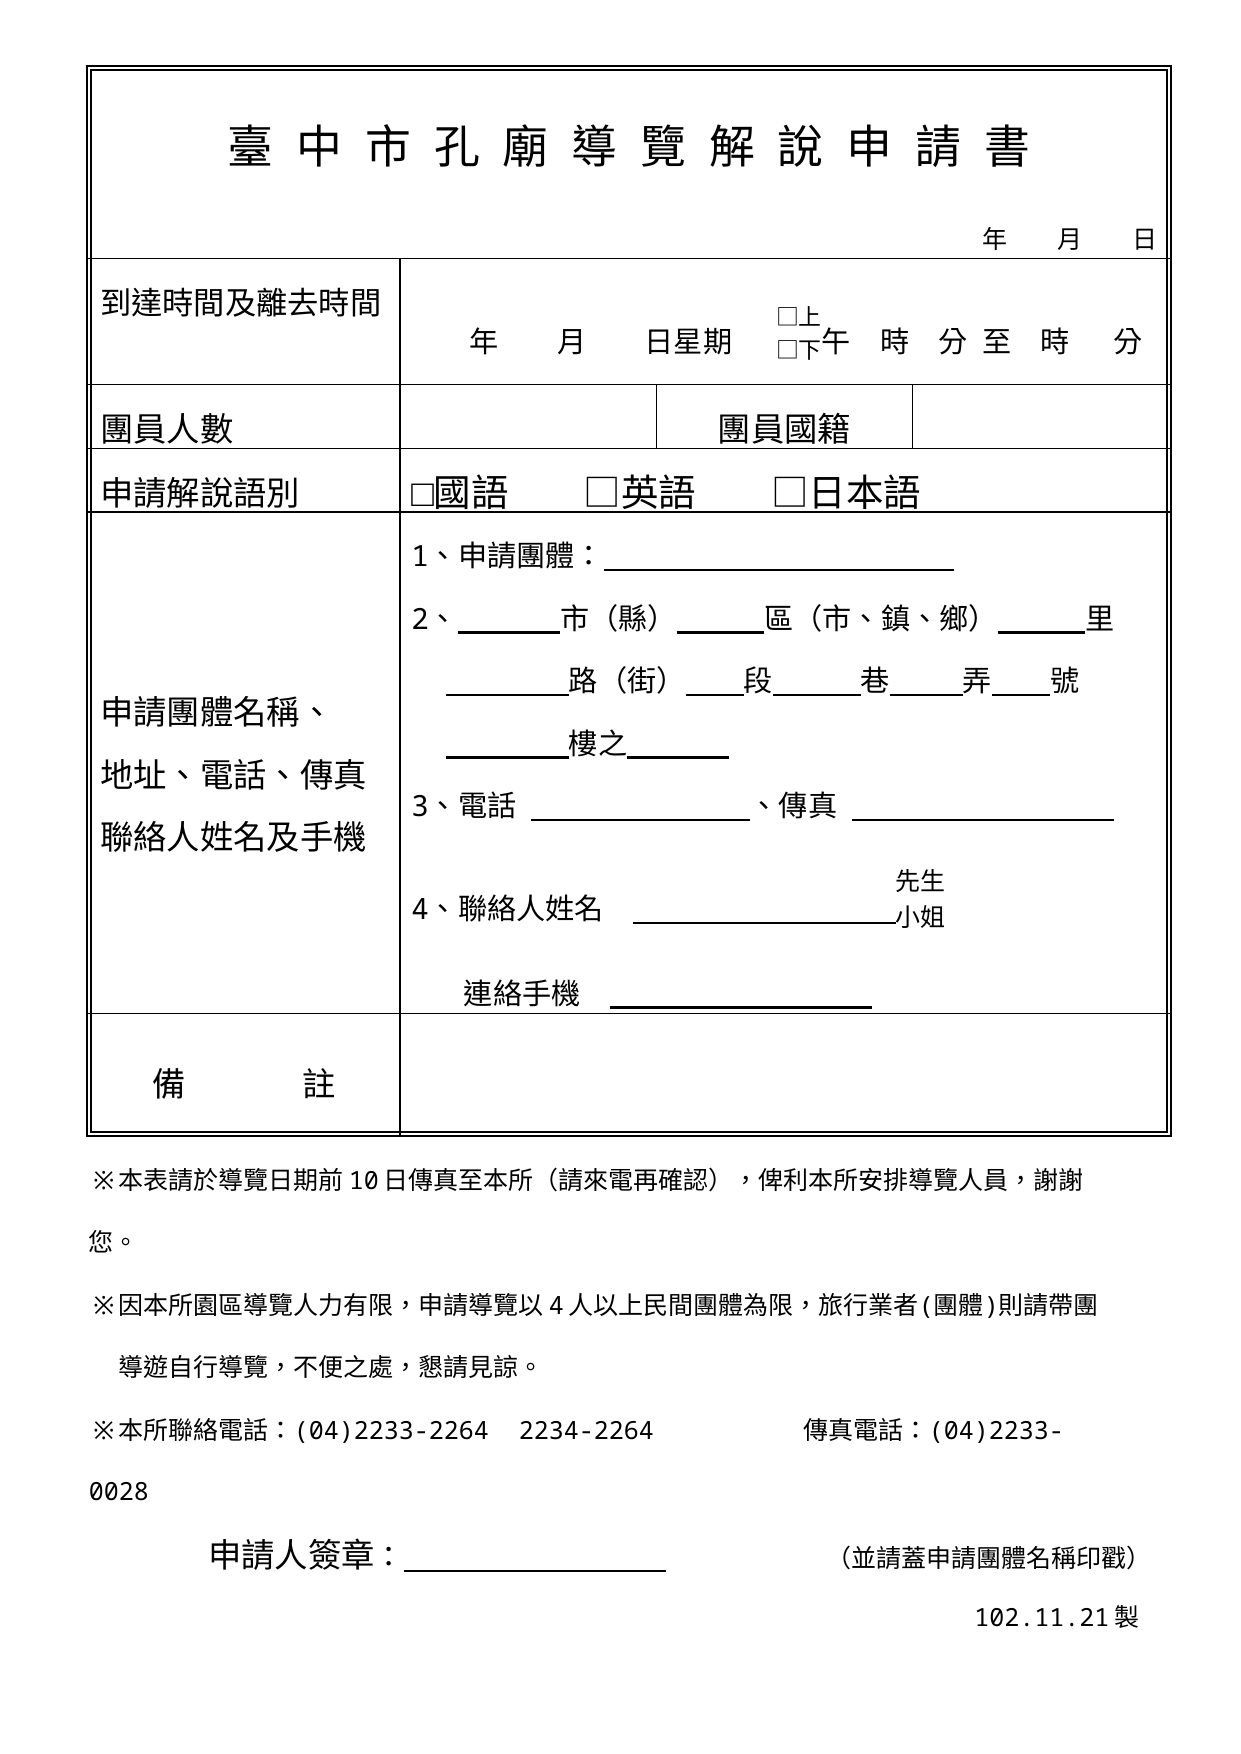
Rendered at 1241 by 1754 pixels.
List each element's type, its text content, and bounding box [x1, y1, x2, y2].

text ※本表請於導覽日期前10日傳真至本所（請來電再確認），俾利本所安排導覽人員，謝謝您。 [89, 1137, 1102, 1262]
text ※本所聯絡電話：(04)2233-2264 2234-2264 傳真電話：(04)2233-0028 [89, 1387, 1102, 1512]
table_cell 申請團體名稱、 地址、電話、傳真 聯絡人姓名及手機 [92, 513, 399, 1012]
table_cell 到達時間及離去時間 [92, 259, 399, 384]
table_cell [401, 1014, 1166, 1131]
table_cell 備 註 [92, 1014, 399, 1131]
table_cell 年 月 日星期 □上□下午 時 分 至 時 分 [401, 259, 1166, 384]
table_cell 申請解說語別 [92, 449, 399, 511]
table_cell 團員國籍 [657, 385, 912, 448]
table_cell [913, 385, 1166, 448]
text ※因本所園區導覽人力有限，申請導覽以4人以上民間團體為限，旅行業者(團體)則請帶團導遊自行導覽，不便之處，懇請見諒。 [89, 1262, 1102, 1387]
text 102.11.21製 [89, 1574, 1152, 1637]
text 申請人簽章： （並請蓋申請團體名稱印戳） [89, 1512, 1152, 1574]
table_header 臺 中 市 孔 廟 導 覽 解 說 申 請 書 年 月 日 [92, 71, 1166, 258]
table_cell 團員人數 [92, 385, 399, 448]
table_cell [401, 385, 656, 448]
table_cell 1、申請團體： 2、 市（縣） 區（市、鎮、鄉） 里 路（街） 段 巷 弄 號 樓之 3、電話 、傳真 4、聯絡人姓名 先生小姐 連絡手機 [401, 513, 1166, 1012]
table_cell □國語 □英語 □日本語 [401, 449, 1166, 511]
